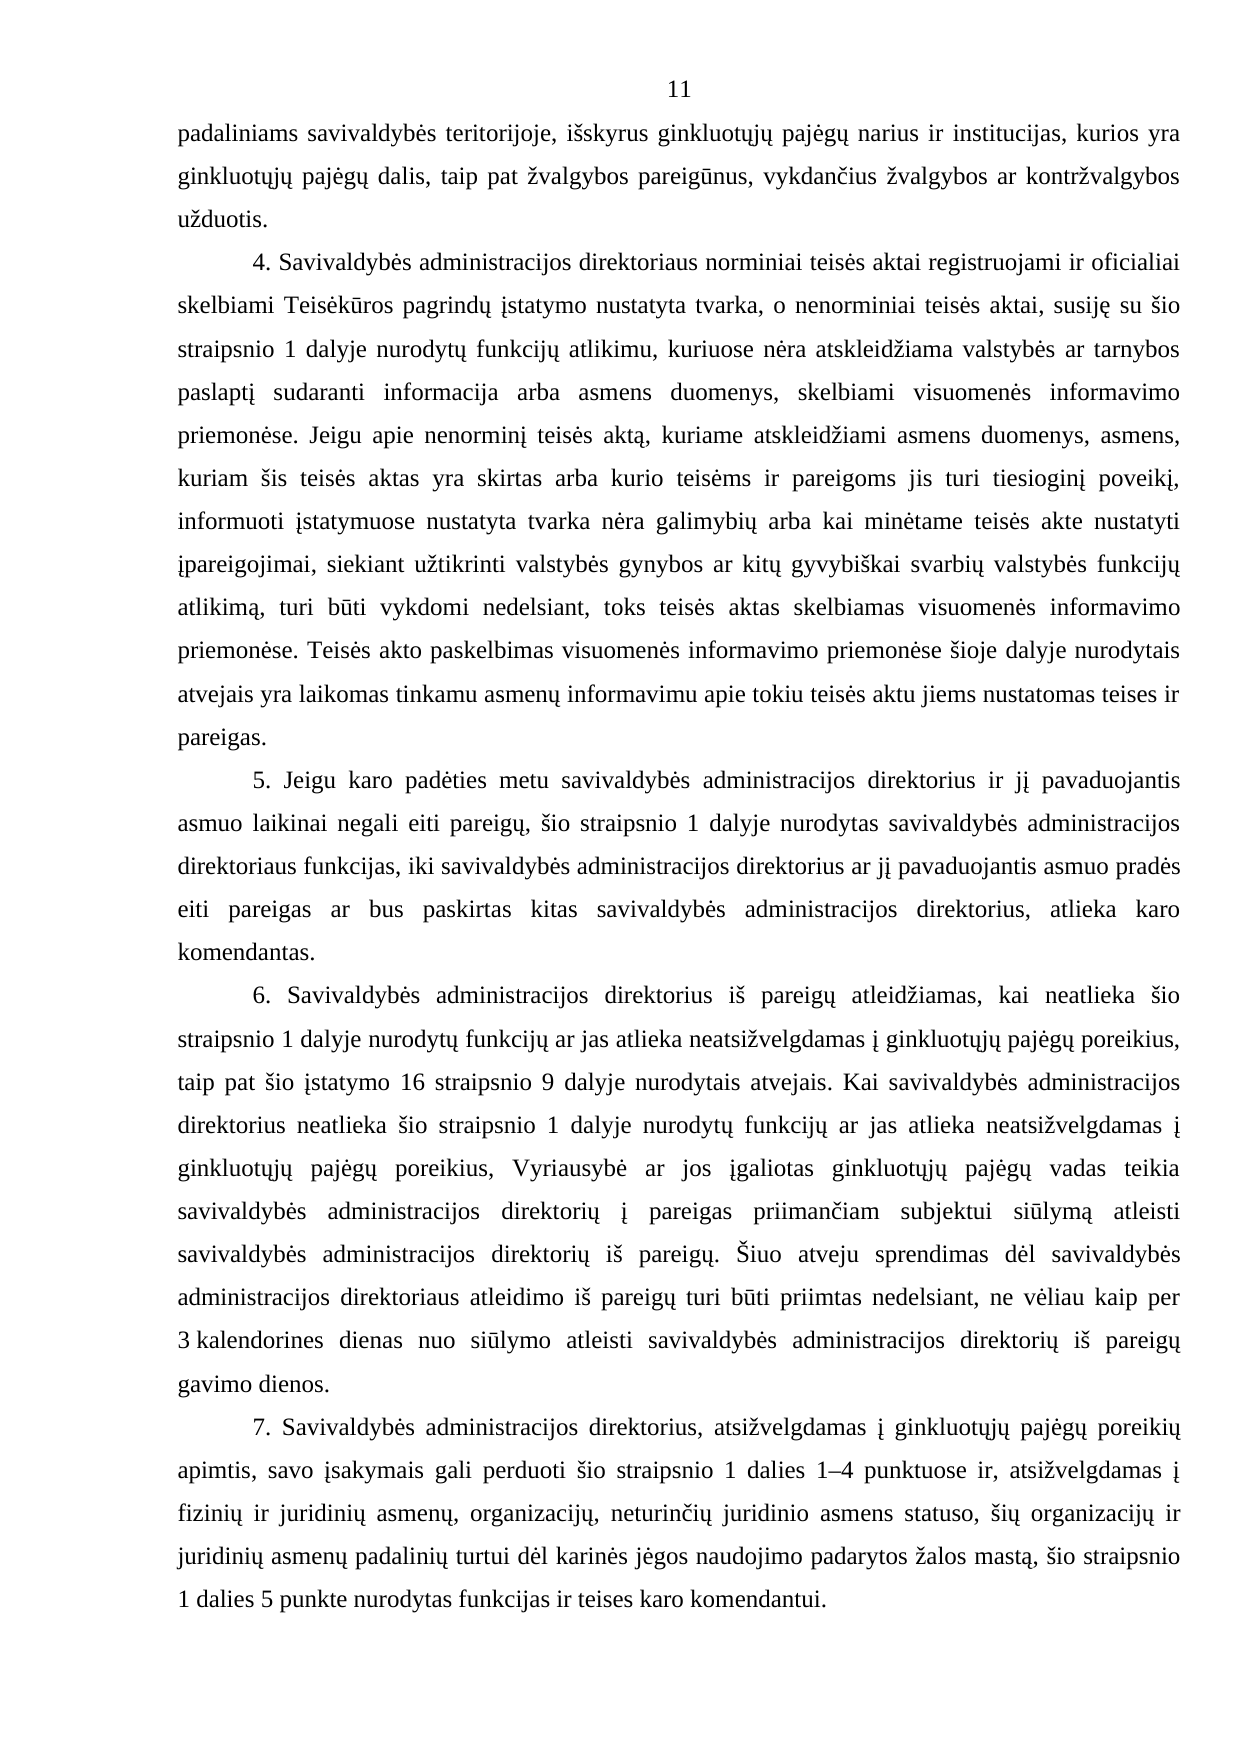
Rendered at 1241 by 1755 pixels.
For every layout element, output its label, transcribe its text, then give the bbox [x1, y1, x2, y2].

text 5. Jeigu karo padėties metu savivaldybės administracijos direktorius ir jį pavaduojantis asmuo laikinai negali eiti pareigų, šio straipsnio 1 dalyje nurodytas savivaldybės administracijos direktoriaus funkcijas, iki savivaldybės administracijos direktorius ar jį pavaduojantis asmuo pradės eiti pareigas ar bus paskirtas kitas savivaldybės administracijos direktorius, atlieka karo komendantas. [177, 765, 1181, 966]
text padaliniams savivaldybės teritorijoje, išskyrus ginkluotųjų pajėgų narius ir institucijas, kurios yra ginkluotųjų pajėgų dalis, taip pat žvalgybos pareigūnus, vykdančius žvalgybos ar kontržvalgybos užduotis. [177, 118, 1181, 233]
text 7. Savivaldybės administracijos direktorius, atsižvelgdamas į ginkluotųjų pajėgų poreikių apimtis, savo įsakymais gali perduoti šio straipsnio 1 dalies 1–4 punktuose ir, atsižvelgdamas į fizinių ir juridinių asmenų, organizacijų, neturinčių juridinio asmens statuso, šių organizacijų ir juridinių asmenų padalinių turtui dėl karinės jėgos naudojimo padarytos žalos mastą, šio straipsnio 1 dalies 5 punkte nurodytas funkcijas ir teises karo komendantui. [177, 1412, 1181, 1613]
text 4. Savivaldybės administracijos direktoriaus norminiai teisės aktai registruojami ir oficialiai skelbiami Teisėkūros pagrindų įstatymo nustatyta tvarka, o nenorminiai teisės aktai, susiję su šio straipsnio 1 dalyje nurodytų funkcijų atlikimu, kuriuose nėra atskleidžiama valstybės ar tarnybos paslaptį sudaranti informacija arba asmens duomenys, skelbiami visuomenės informavimo priemonėse. Jeigu apie nenorminį teisės aktą, kuriame atskleidžiami asmens duomenys, asmens, kuriam šis teisės aktas yra skirtas arba kurio teisėms ir pareigoms jis turi tiesioginį poveikį, informuoti įstatymuose nustatyta tvarka nėra galimybių arba kai minėtame teisės akte nustatyti įpareigojimai, siekiant užtikrinti valstybės gynybos ar kitų gyvybiškai svarbių valstybės funkcijų atlikimą, turi būti vykdomi nedelsiant, toks teisės aktas skelbiamas visuomenės informavimo priemonėse. Teisės akto paskelbimas visuomenės informavimo priemonėse šioje dalyje nurodytais atvejais yra laikomas tinkamu asmenų informavimu apie tokiu teisės aktu jiems nustatomas teises ir pareigas. [177, 247, 1181, 751]
text 6. Savivaldybės administracijos direktorius iš pareigų atleidžiamas, kai neatlieka šio straipsnio 1 dalyje nurodytų funkcijų ar jas atlieka neatsižvelgdamas į ginkluotųjų pajėgų poreikius, taip pat šio įstatymo 16 straipsnio 9 dalyje nurodytais atvejais. Kai savivaldybės administracijos direktorius neatlieka šio straipsnio 1 dalyje nurodytų funkcijų ar jas atlieka neatsižvelgdamas į ginkluotųjų pajėgų poreikius, Vyriausybė ar jos įgaliotas ginkluotųjų pajėgų vadas teikia savivaldybės administracijos direktorių į pareigas priimančiam subjektui siūlymą atleisti savivaldybės administracijos direktorių iš pareigų. Šiuo atveju sprendimas dėl savivaldybės administracijos direktoriaus atleidimo iš pareigų turi būti priimtas nedelsiant, ne vėliau kaip per 3 kalendorines dienas nuo siūlymo atleisti savivaldybės administracijos direktorių iš pareigų gavimo dienos. [177, 981, 1181, 1397]
